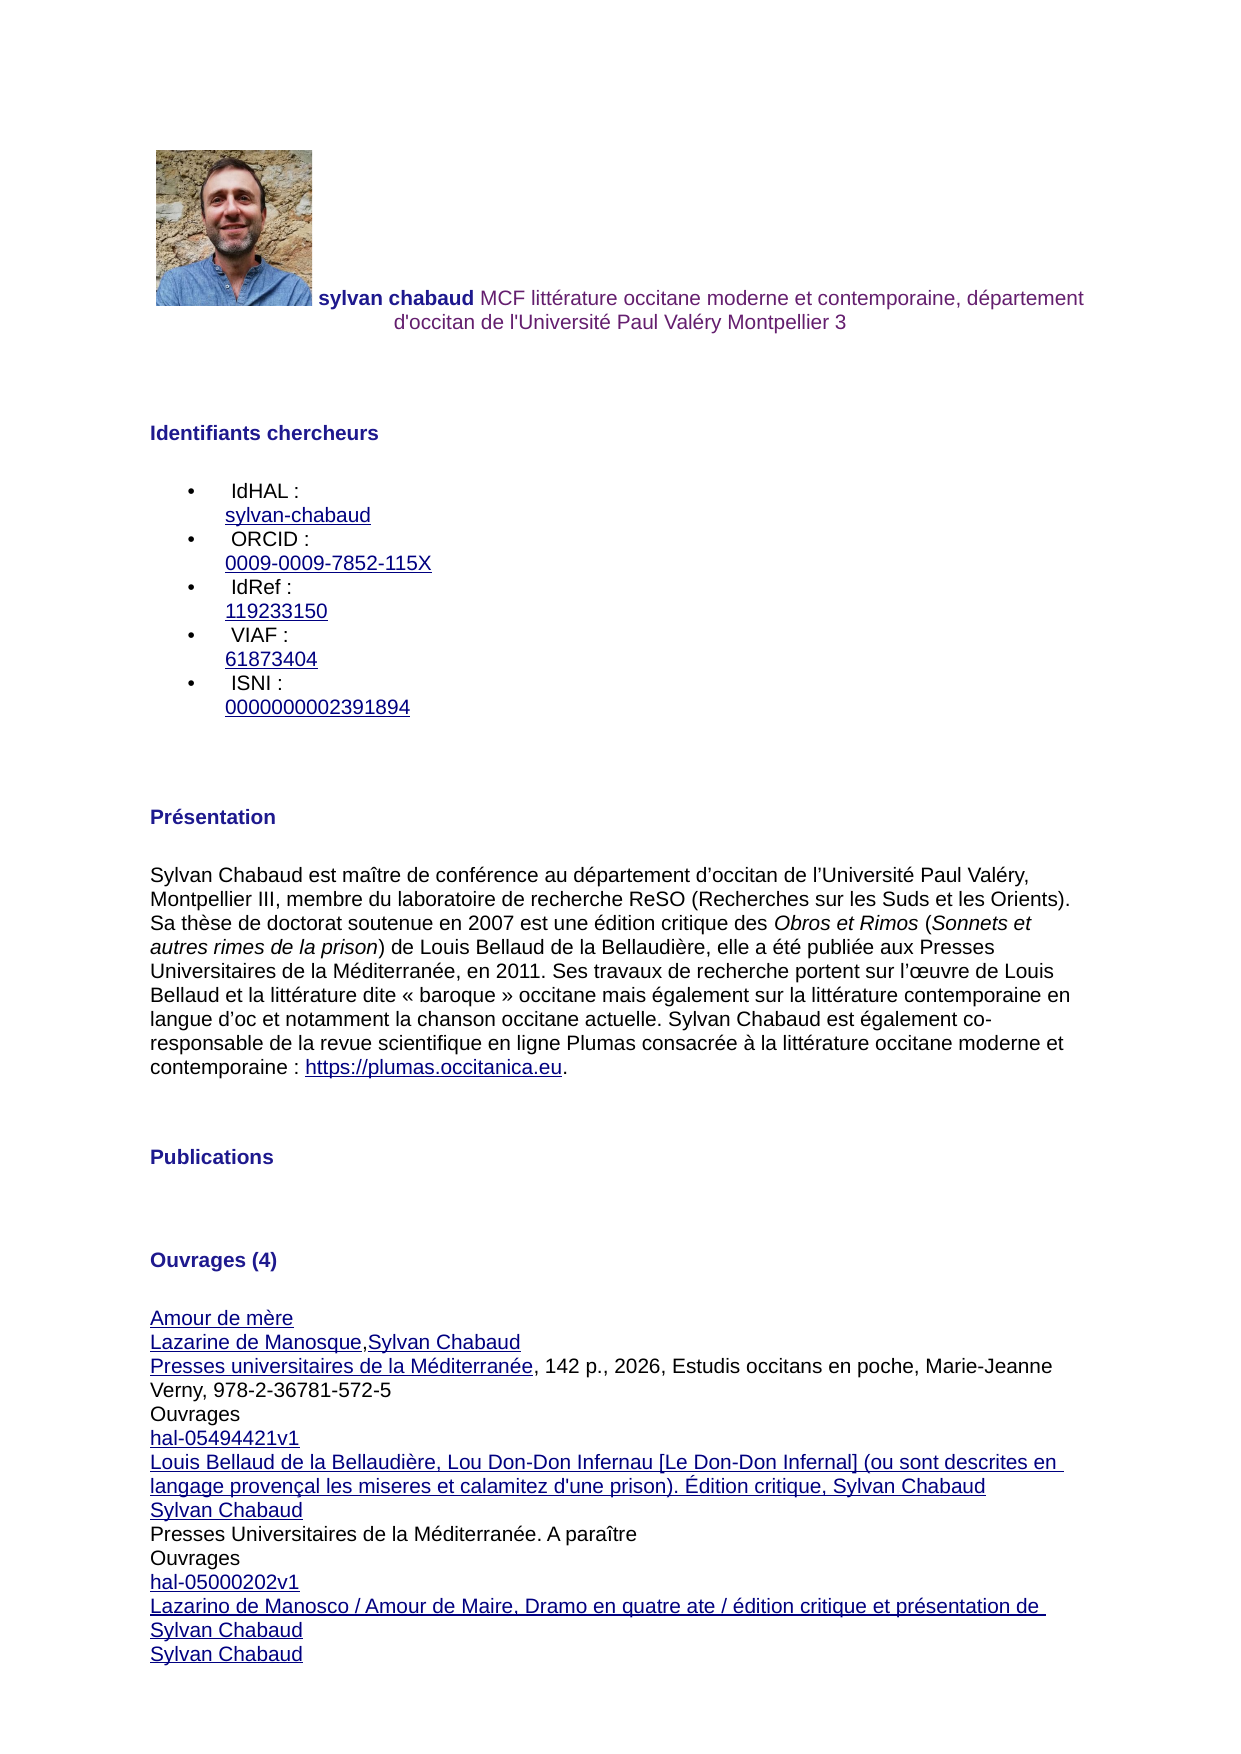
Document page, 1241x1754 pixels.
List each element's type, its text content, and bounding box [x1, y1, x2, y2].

list IdRef : [187, 575, 1090, 599]
subtitle Identifiants chercheurs [150, 421, 1090, 444]
list ISNI : [187, 671, 1090, 694]
list ORCID : [187, 527, 1090, 551]
subtitle sylvan chabaud MCF littérature occitane moderne et contemporaine, département d'occitan de l'Université Paul Valéry Montpellier 3 [150, 150, 1090, 334]
list 61873404 [187, 647, 1090, 671]
table_cell Louis Bellaud de la Bellaudière, Lou Don-Don Infernau [Le Don-Don Infernal] (ou sont descrites en langage provençal les miseres et calamitez d'une prison). Édition critique, Sylvan Chabaud Sylvan Chabaud Presses Universitaires de la Méditerranée. A paraître Ouvrages hal-05000202v1 [150, 1450, 1090, 1593]
subtitle Ouvrages (4) [150, 1248, 1090, 1272]
list IdHAL : [187, 479, 1090, 503]
subtitle Présentation [150, 805, 1090, 829]
list 119233150 [187, 599, 1090, 623]
list VIAF : [187, 623, 1090, 647]
text Sylvan Chabaud est maître de conférence au département d’occitan de l’Université Paul Valéry, Montpellier III, membre du laboratoire de recherche ReSO (Recherches sur les Suds et les Orients). Sa thèse de doctorat soutenue en 2007 est une édition critique des Obros et Rimos (Sonnets et autres rimes de la prison) de Louis Bellaud de la Bellaudière, elle a été publiée aux Presses Universitaires de la Méditerranée, en 2011. Ses travaux de recherche portent sur l’œuvre de Louis Bellaud et la littérature dite « baroque » occitane mais également sur la littérature contemporaine en langue d’oc et notamment la chanson occitane actuelle. Sylvan Chabaud est également co-responsable de la revue scientifique en ligne Plumas consacrée à la littérature occitane moderne et contemporaine : https://plumas.occitanica.eu. [150, 863, 1090, 1079]
list 0000000002391894 [187, 694, 1090, 718]
picture [156, 150, 313, 306]
subtitle Publications [150, 1144, 1090, 1168]
list 0009-0009-7852-115X [187, 551, 1090, 575]
table_header Amour de mère Lazarine de Manosque,Sylvan Chabaud Presses universitaires de la Méditerranée, 142 p., 2026, Estudis occitans en poche, Marie-Jeanne Verny, 978-2-36781-572-5 Ouvrages hal-05494421v1 [150, 1306, 1090, 1450]
table_cell Lazarino de Manosco / Amour de Maire, Dramo en quatre ate / édition critique et présentation de Sylvan Chabaud Sylvan Chabaud [150, 1594, 1090, 1665]
list sylvan-chabaud [187, 503, 1090, 527]
